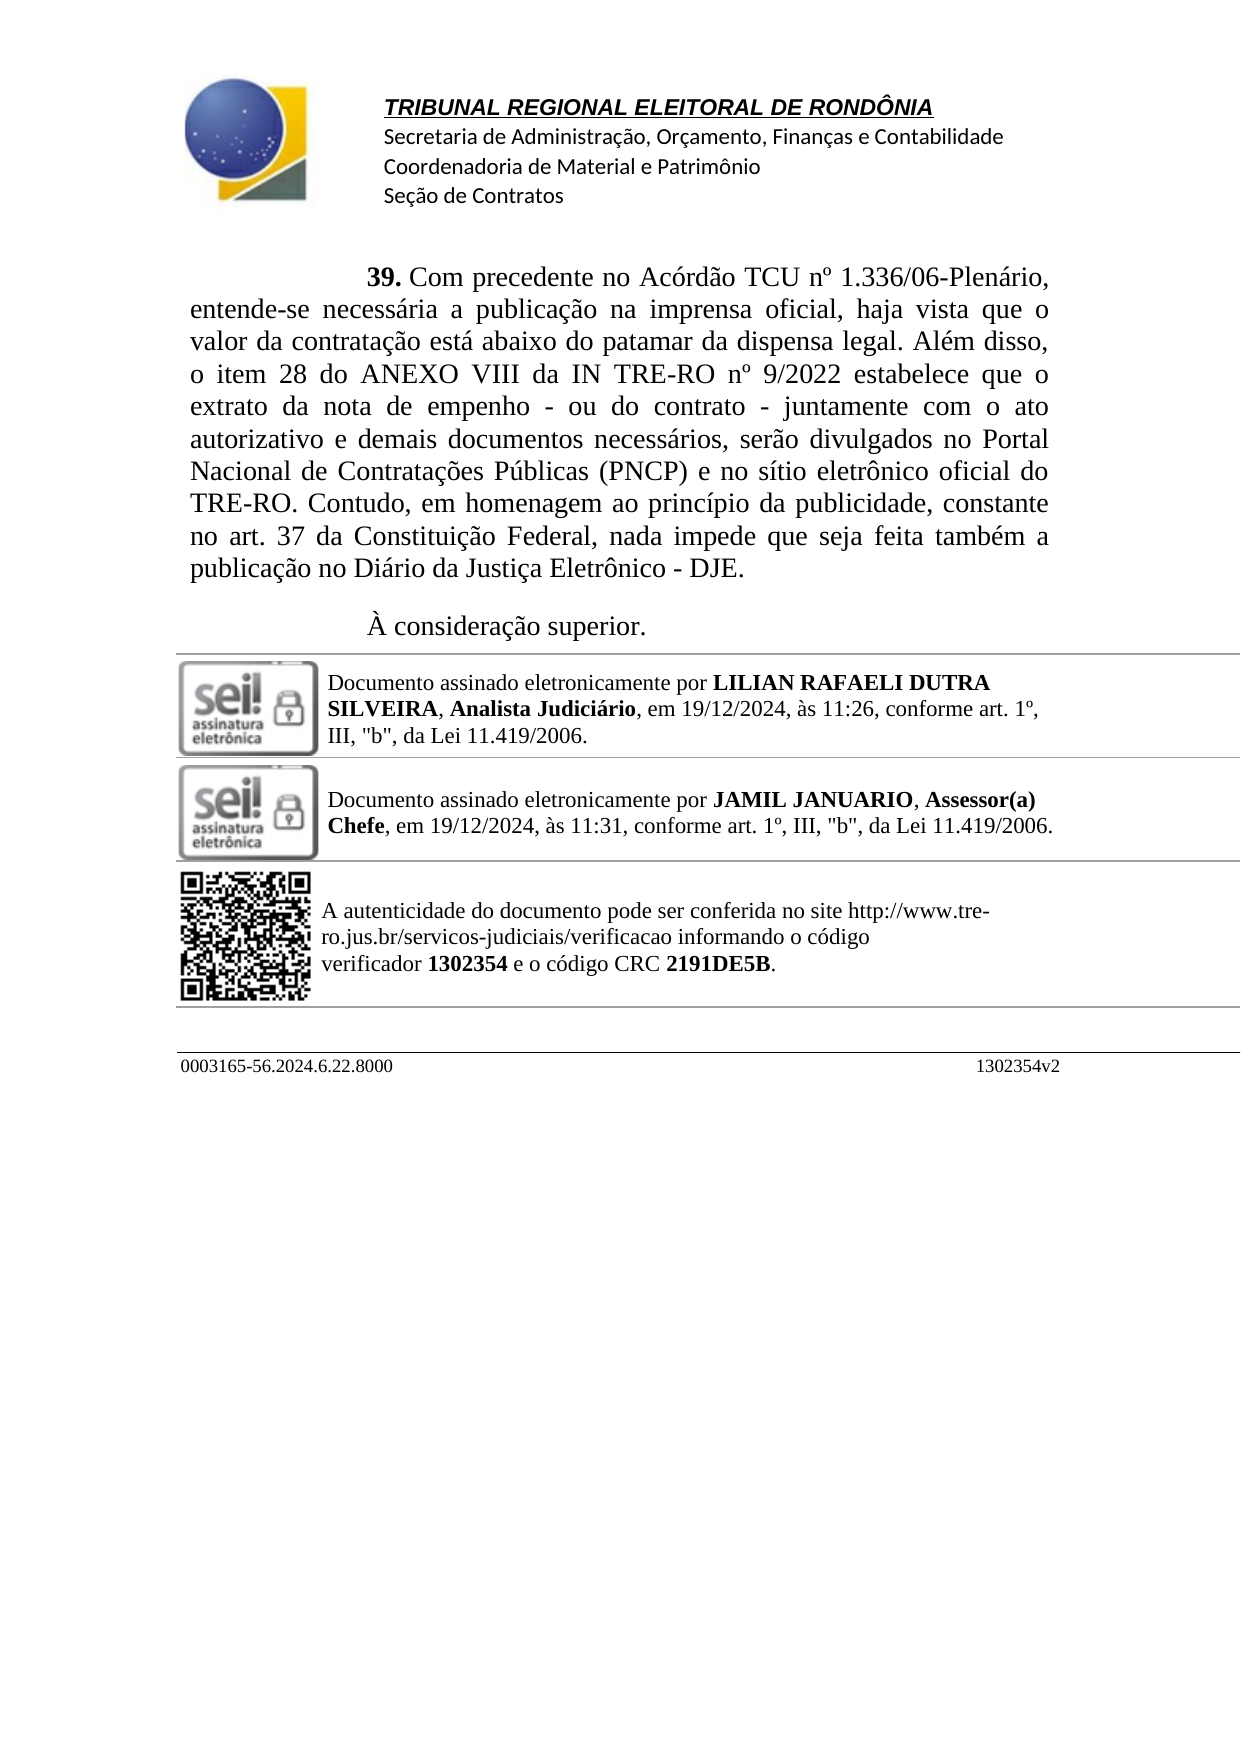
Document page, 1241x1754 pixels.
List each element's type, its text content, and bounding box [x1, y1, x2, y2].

table_header Documento assinado eletronicamente por LILIAN RAFAELI DUTRA SILVEIRA, Analista Judiciário, em 19/12/2024, às 11:26, conforme art. 1º, III, "b", da Lei 11.419/2006. [326, 660, 1063, 757]
table_header Documento assinado eletronicamente por JAMIL JANUARIO, Assessor(a) Chefe, em 19/12/2024, às 11:31, conforme art. 1º, III, "b", da Lei 11.419/2006. [326, 764, 1063, 860]
table_header A autenticidade do documento pode ser conferida no site http://www.tre-ro.jus.br/servicos-judiciais/verificacao informando o código verificador 1302354 e o código CRC 2191DE5B. [319, 868, 1063, 1005]
text À consideração superior. [190, 609, 1051, 641]
table_header 0003165-56.2024.6.22.8000 [177, 1053, 620, 1080]
table_header [177, 868, 319, 1005]
table_header [177, 660, 326, 757]
text 39. Com precedente no Acórdão TCU nº 1.336/06-Plenário, entende-se necessária a publicação na imprensa oficial, haja vista que o valor da contratação está abaixo do patamar da dispensa legal. Além disso, o item 28 do ANEXO VIII da IN TRE-RO nº 9/2022 estabelece que o extrato da nota de empenho - ou do contrato - juntamente com o ato autorizativo e demais documentos necessários, serão divulgados no Portal Nacional de Contratações Públicas (PNCP) e no sítio eletrônico oficial do TRE-RO. Contudo, em homenagem ao princípio da publicidade, constante no art. 37 da Constituição Federal, nada impede que seja feita também a publicação no Diário da Justiça Eletrônico - DJE. [190, 260, 1051, 584]
table_header [177, 764, 326, 860]
table_header 1302354v2 [620, 1053, 1063, 1080]
